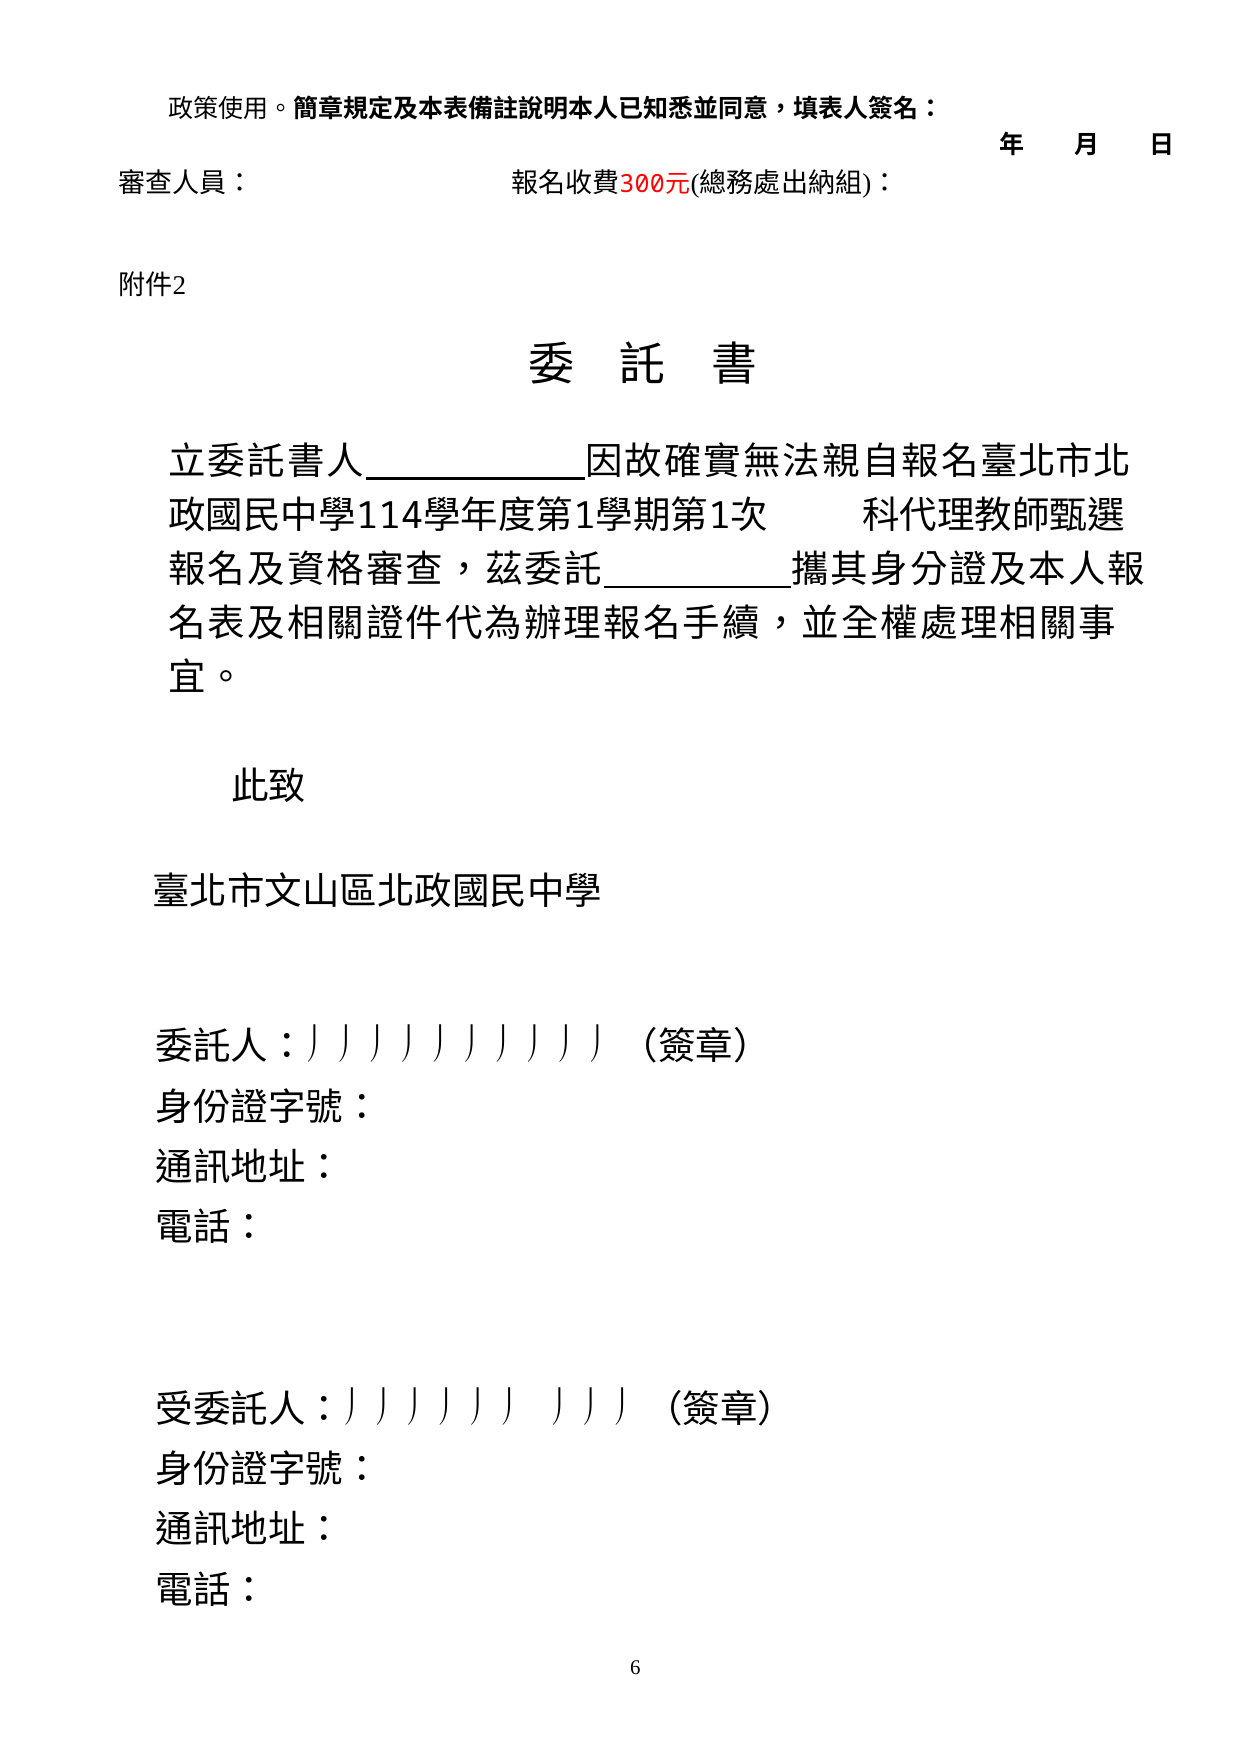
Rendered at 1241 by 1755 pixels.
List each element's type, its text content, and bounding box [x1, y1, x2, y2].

text 通訊地址： [118, 1494, 1152, 1555]
text 此致 [118, 756, 1152, 810]
text 通訊地址： [118, 1132, 1152, 1192]
text 電話： [118, 1555, 1152, 1615]
text 委 託 書 [148, 327, 1137, 393]
text 審查人員： 報名收費300元(總務處出納組)： [118, 161, 1152, 200]
text 受委託人：         （簽章） [118, 1374, 1152, 1434]
text 電話： [118, 1192, 1152, 1253]
text 立委託書人 因故確實無法親自報名臺北市北政國民中學114學年度第1學期第1次 科代理教師甄選報名及資格審查，茲委託 攜其身分證及本人報名表及相關證件代為辦理報名手續，並全權處理相關事宜。 [168, 431, 1152, 702]
text 年 月 日 [118, 125, 1174, 161]
text 臺北市文山區北政國民中學 [114, 861, 1160, 915]
text 身份證字號： [118, 1434, 1152, 1494]
text 附件2 [118, 263, 1152, 302]
text 委託人：          （簽章） [118, 1011, 1152, 1072]
text 身份證字號： [118, 1072, 1152, 1132]
text 政策使用。簡章規定及本表備註說明本人已知悉並同意，填表人簽名： [118, 89, 1174, 125]
